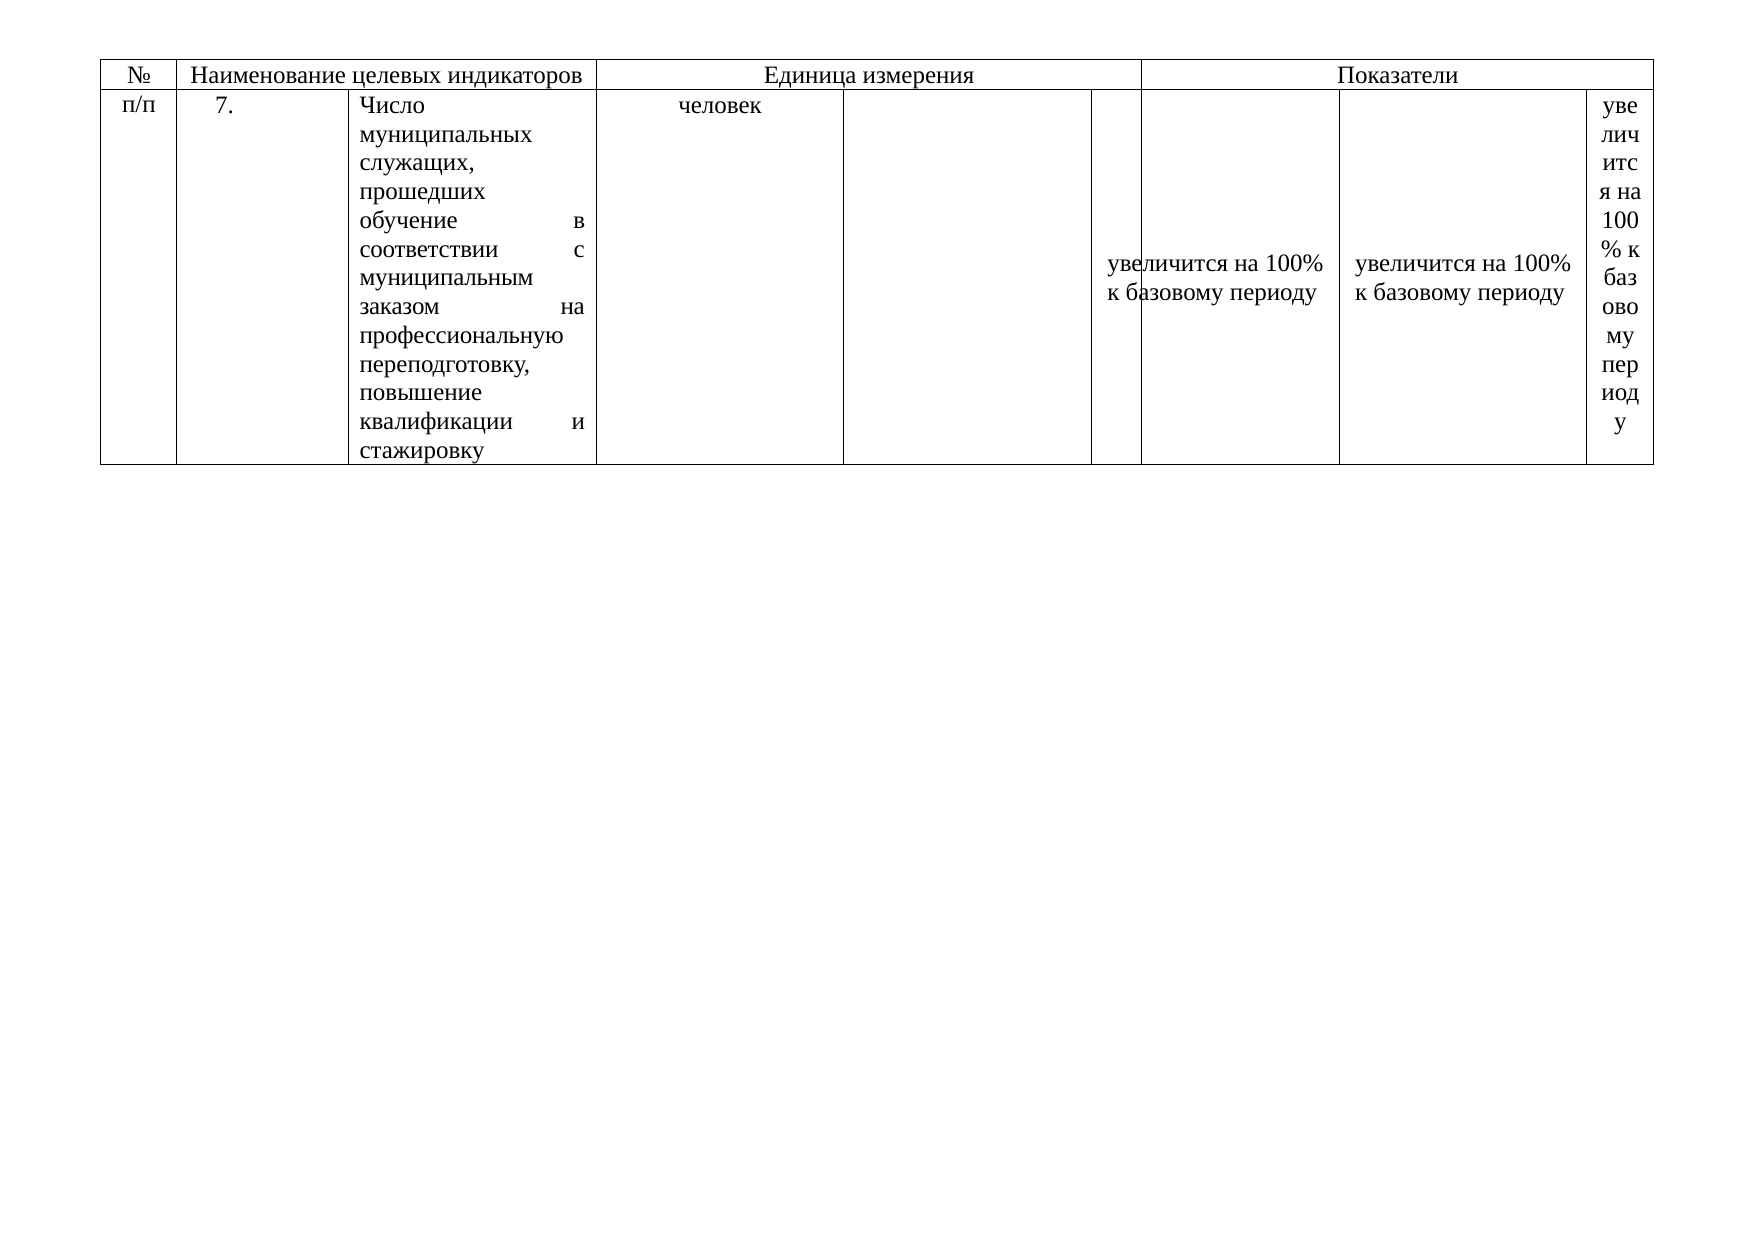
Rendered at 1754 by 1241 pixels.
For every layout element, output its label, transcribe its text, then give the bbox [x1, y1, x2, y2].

table_header Наименование целевых индикаторов [177, 60, 596, 89]
table_cell увеличится на 100% к базовому периоду [1092, 90, 1141, 464]
table_header Показатели [1142, 60, 1653, 89]
table_cell 7. [177, 90, 348, 464]
table_cell [844, 90, 1091, 464]
table_cell человек [597, 90, 843, 464]
table_header № п/п [101, 60, 176, 89]
table_header Единица измерения [597, 60, 1141, 89]
table_cell увеличится на 100% к базовому периоду [1340, 90, 1586, 464]
table_cell увеличится на 100% к базовому периоду [1587, 90, 1653, 464]
table_cell Число муниципальных служащих, прошедших обучение в соответствии с муниципальным заказом на профессиональную переподготовку, повышение квалификации и стажировку [349, 90, 596, 464]
table_cell увеличится на 100% к базовому периоду [1142, 90, 1339, 464]
table_cell 7. [101, 90, 176, 464]
